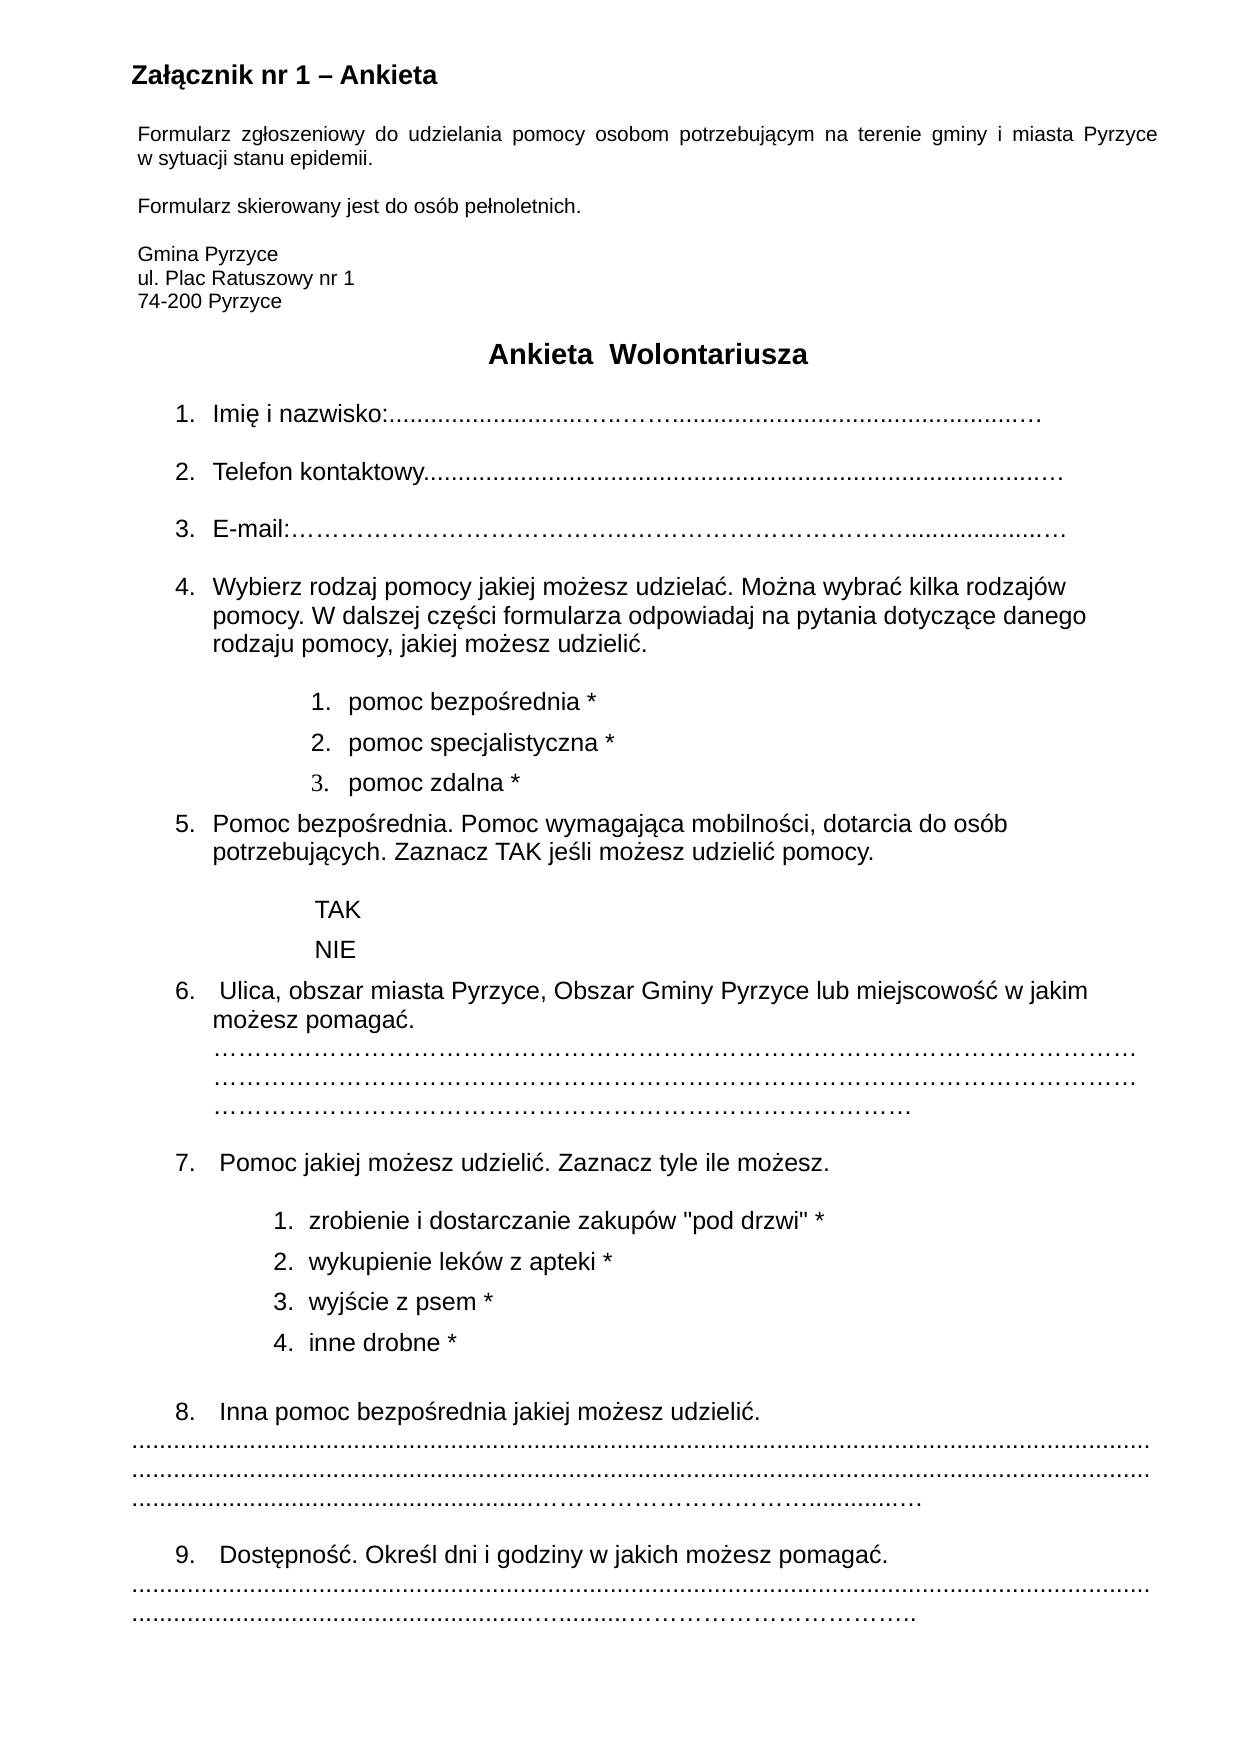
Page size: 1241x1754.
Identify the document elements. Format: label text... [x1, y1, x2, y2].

list Pomoc jakiej możesz udzielić. Zaznacz tyle ile możesz. [175, 1148, 1159, 1177]
text Formularz skierowany jest do osób pełnoletnich. [137, 193, 1159, 217]
list wykupienie leków z apteki * [273, 1246, 1159, 1275]
list E-mail:…………………………………..……………………………....................… [175, 514, 1159, 543]
list Dostępność. Określ dni i godziny w jakich możesz pomagać. [175, 1541, 1159, 1569]
list Telefon kontaktowy.........................................................................................… [175, 457, 1159, 486]
list Pomoc bezpośrednia. Pomoc wymagająca mobilności, dotarcia do osób potrzebujących. Zaznacz TAK jeśli możesz udzielić pomocy. [175, 809, 1159, 866]
list wyjście z psem * [273, 1287, 1159, 1316]
text Gmina Pyrzyce [137, 241, 1159, 265]
list zrobienie i dostarczanie zakupów "pod drzwi" * [273, 1206, 1159, 1235]
list pomoc zdalna * [311, 768, 1159, 797]
text ................................................................................................................................................................................................................................................................................................................................................................…………………………….............… [131, 1426, 1159, 1512]
text 74-200 Pyrzyce [137, 289, 1159, 313]
text .............................................................................................................................................................................................................…..........…………………………….. [131, 1569, 1159, 1627]
text Załącznik nr 1 – Ankieta [131, 59, 1119, 90]
text NIE [314, 935, 1159, 964]
text ul. Plac Ratuszowy nr 1 [137, 265, 1159, 289]
text TAK [314, 895, 1159, 924]
list Wybierz rodzaj pomocy jakiej możesz udzielać. Można wybrać kilka rodzajów pomocy. W dalszej części formularza odpowiadaj na pytania dotyczące danego rodzaju pomocy, jakiej możesz udzielić. [175, 572, 1159, 658]
list Ulica, obszar miasta Pyrzyce, Obszar Gminy Pyrzyce lub miejscowość w jakim możesz pomagać. ……………………………………………………………………………………………………………………………………………………………………………………………………………………………………………………………………………… [175, 976, 1159, 1120]
list inne drobne * [273, 1327, 1159, 1356]
list pomoc specjalistyczna * [311, 727, 1159, 756]
text Ankieta Wolontariusza [137, 337, 1159, 371]
list Inna pomoc bezpośrednia jakiej możesz udzielić. [175, 1397, 1159, 1426]
text Formularz zgłoszeniowy do udzielania pomocy osobom potrzebującym na terenie gminy i miasta Pyrzyce w sytuacji stanu epidemii. [137, 122, 1159, 169]
list pomoc bezpośrednia * [311, 687, 1159, 716]
list Imię i nazwisko:............................…..……..................................................… [175, 399, 1159, 428]
